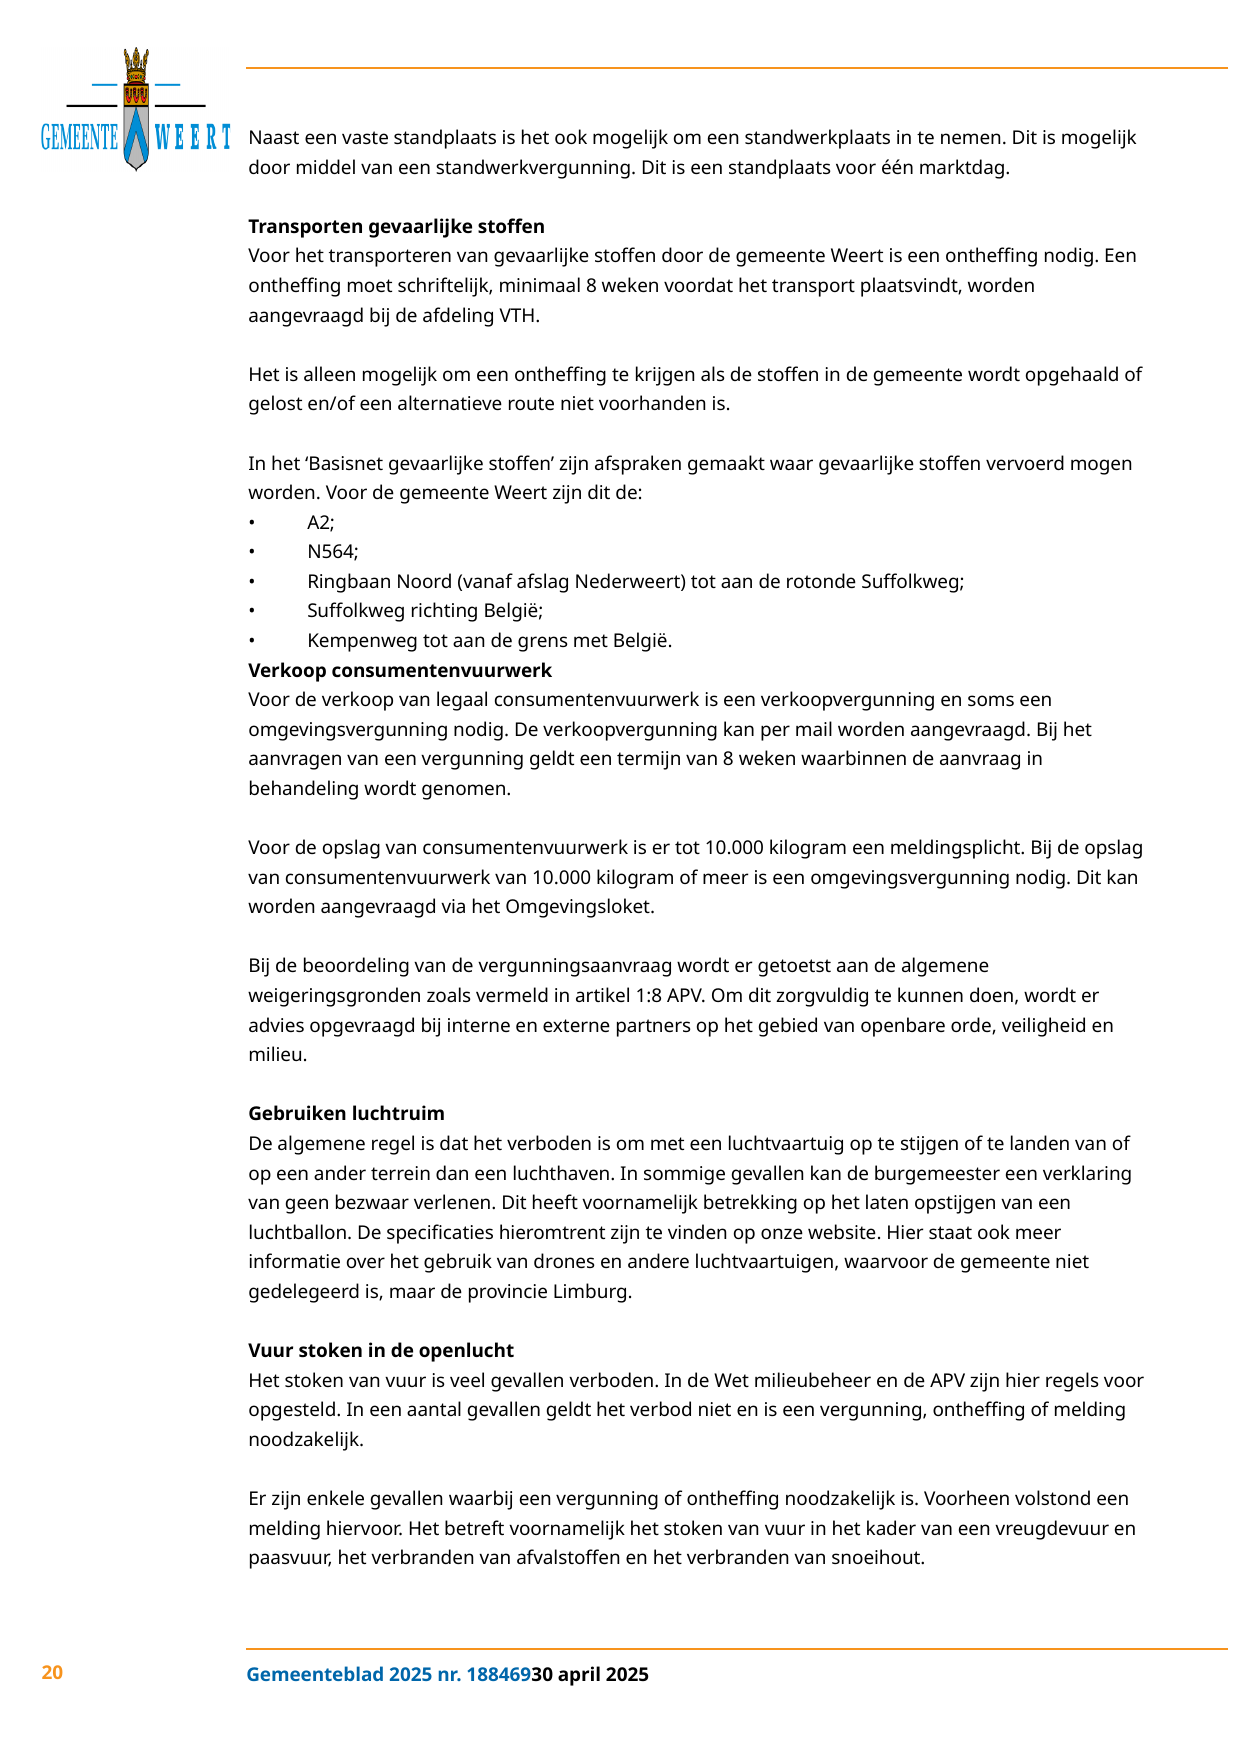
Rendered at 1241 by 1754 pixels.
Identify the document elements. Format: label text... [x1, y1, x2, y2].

text Voor het transporteren van gevaarlijke stoffen door de gemeente Weert is een ontheffing nodig. Een ontheffing moet schriftelijk, minimaal 8 weken voordat het transport plaatsvindt, worden aangevraagd bij de afdeling VTH. [248, 243, 1152, 328]
text Transporten gevaarlijke stoffen [248, 213, 1152, 239]
text Voor de verkoop van legaal consumentenvuurwerk is een verkoopvergunning en soms een omgevingsvergunning nodig. De verkoopvergunning kan per mail worden aangevraagd. Bij het aanvragen van een vergunning geldt een termijn van 8 weken waarbinnen de aanvraag in behandeling wordt genomen. [248, 686, 1152, 801]
list N564; [248, 538, 1152, 564]
picture [41, 47, 231, 172]
text Het stoken van vuur is veel gevallen verboden. In de Wet milieubeheer en de APV zijn hier regels voor opgesteld. In een aantal gevallen geldt het verbod niet en is een vergunning, ontheffing of melding noodzakelijk. [248, 1367, 1152, 1452]
list Suffolkweg richting België; [248, 598, 1152, 623]
text De algemene regel is dat het verboden is om met een luchtvaartuig op te stijgen of te landen van of op een ander terrein dan een luchthaven. In sommige gevallen kan de burgemeester een verklaring van geen bezwaar verlenen. Dit heeft voornamelijk betrekking op het laten opstijgen van een luchtballon. De specificaties hieromtrent zijn te vinden op onze website. Hier staat ook meer informatie over het gebruik van drones en andere luchtvaartuigen, waarvoor de gemeente niet gedelegeerd is, maar de provincie Limburg. [248, 1130, 1152, 1304]
text Verkoop consumentenvuurwerk [248, 657, 1152, 683]
text Er zijn enkele gevallen waarbij een vergunning of ontheffing noodzakelijk is. Voorheen volstond een melding hiervoor. Het betreft voornamelijk het stoken van vuur in het kader van een vreugdevuur en paasvuur, het verbranden van afvalstoffen en het verbranden van snoeihout. [248, 1485, 1152, 1570]
text Gebruiken luchtruim [248, 1101, 1152, 1126]
text Naast een vaste standplaats is het ook mogelijk om een standwerkplaats in te nemen. Dit is mogelijk door middel van een standwerkvergunning. Dit is een standplaats voor één marktdag. [248, 124, 1152, 180]
text Bij de beoordeling van de vergunningsaanvraag wordt er getoetst aan de algemene weigeringsgronden zoals vermeld in artikel 1:8 APV. Om dit zorgvuldig te kunnen doen, wordt er advies opgevraagd bij interne en externe partners op het gebied van openbare orde, veiligheid en milieu. [248, 953, 1152, 1067]
text In het ‘Basisnet gevaarlijke stoffen’ zijn afspraken gemaakt waar gevaarlijke stoffen vervoerd mogen worden. Voor de gemeente Weert zijn dit de: [248, 450, 1152, 505]
text Voor de opslag van consumentenvuurwerk is er tot 10.000 kilogram een meldingsplicht. Bij de opslag van consumentenvuurwerk van 10.000 kilogram of meer is een omgevingsvergunning nodig. Dit kan worden aangevraagd via het Omgevingsloket. [248, 834, 1152, 919]
text Vuur stoken in de openlucht [248, 1337, 1152, 1363]
list Kempenweg tot aan de grens met België. [248, 627, 1152, 653]
text Het is alleen mogelijk om een ontheffing te krijgen als de stoffen in de gemeente wordt opgehaald of gelost en/of een alternatieve route niet voorhanden is. [248, 361, 1152, 416]
list Ringbaan Noord (vanaf afslag Nederweert) tot aan de rotonde Suffolkweg; [248, 568, 1152, 594]
list A2; [248, 509, 1152, 535]
